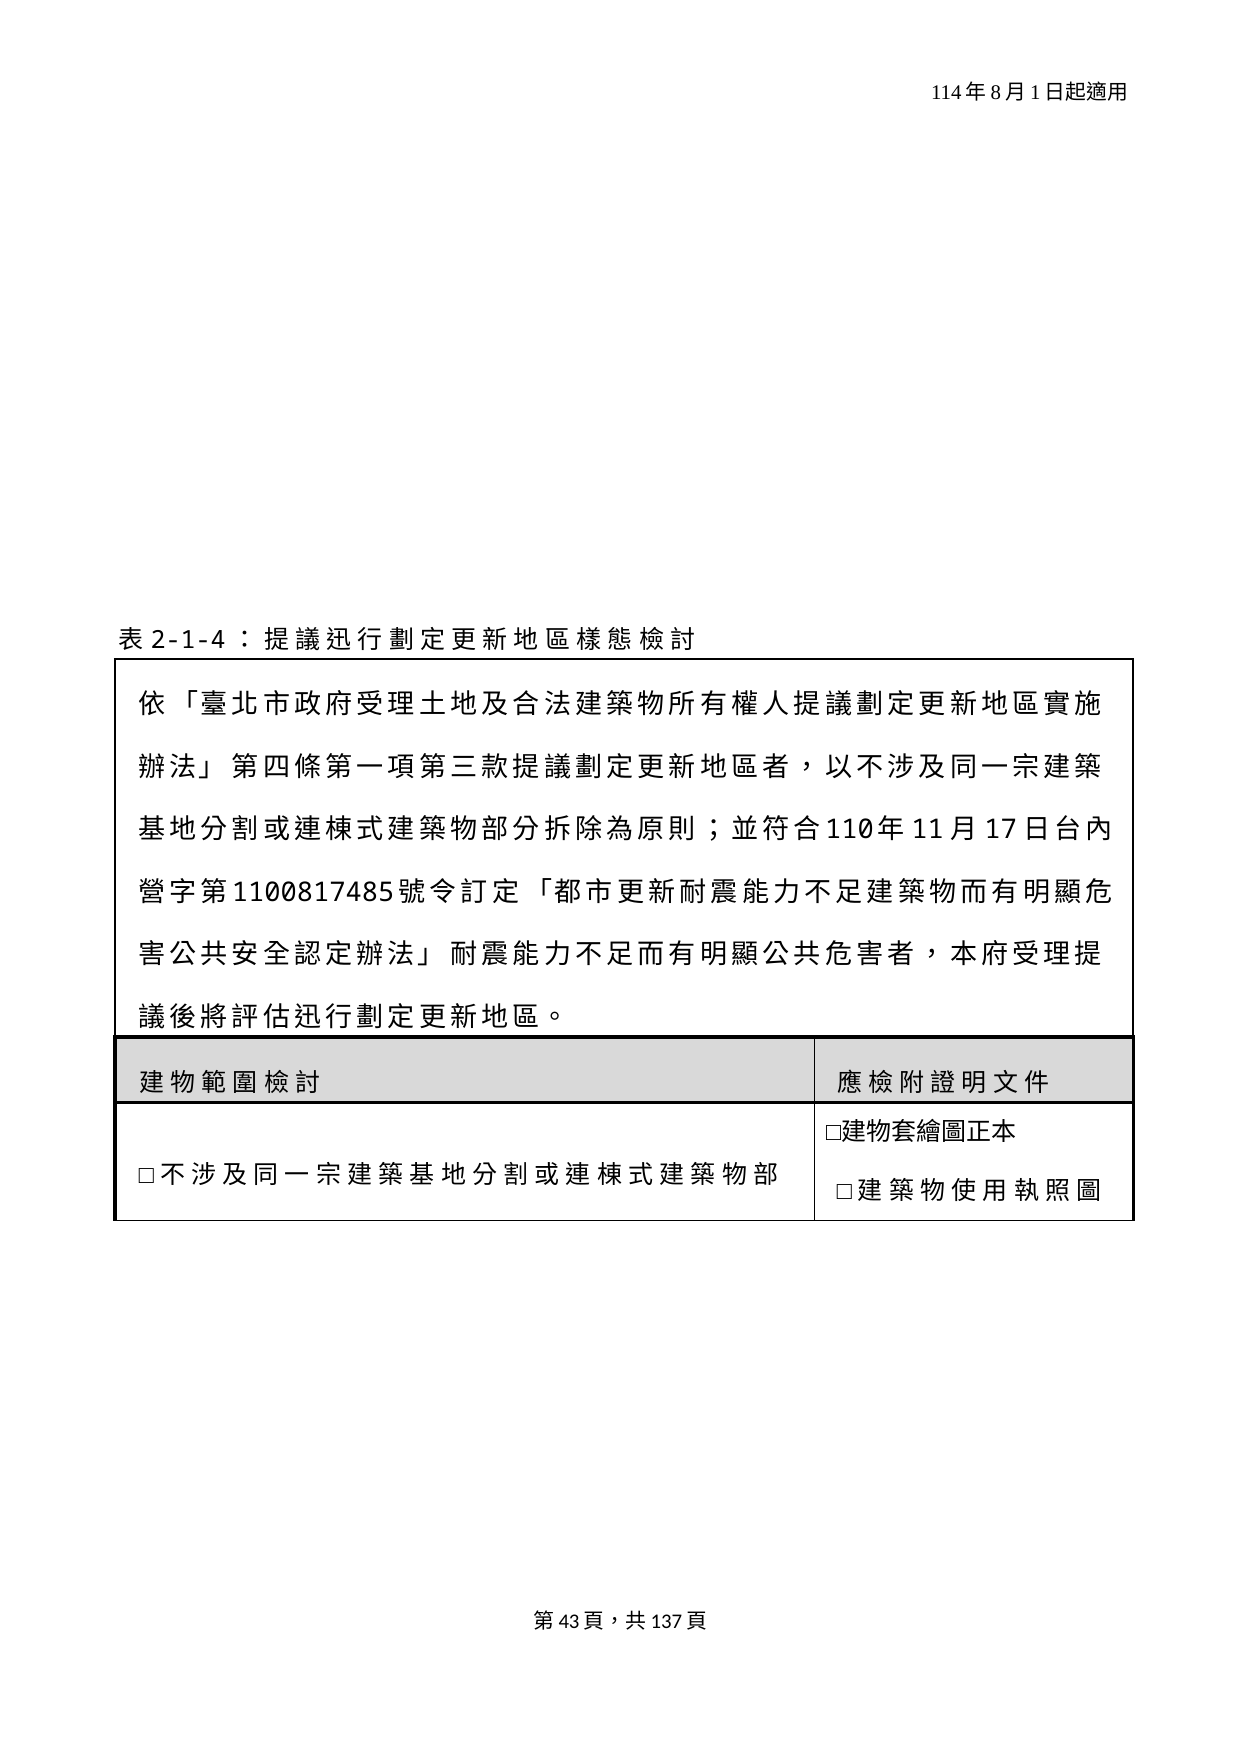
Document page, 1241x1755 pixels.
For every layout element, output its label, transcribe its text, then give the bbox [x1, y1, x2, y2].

table_cell 建物範圍檢討 [117, 1039, 814, 1101]
text 表2-1-4：提議迅行劃定更新地區樣態檢討 [115, 596, 1125, 658]
table_cell □不涉及同一宗建築基地分割或連棟式建築物部 [117, 1104, 814, 1220]
table_header 依「臺北市政府受理土地及合法建築物所有權人提議劃定更新地區實施辦法」第四條第一項第三款提議劃定更新地區者，以不涉及同一宗建築基地分割或連棟式建築物部分拆除為原則；並符合110年11月17日台內營字第1100817485號令訂定「都市更新耐震能力不足建築物而有明顯危害公共安全認定辦法」耐震能力不足而有明顯公共危害者，本府受理提議後將評估迅行劃定更新地區。 [116, 660, 1132, 1035]
table_cell 應檢附證明文件 [815, 1039, 1132, 1101]
table_cell □建物套繪圖正本 □建築物使用執照圖 [815, 1104, 1132, 1220]
